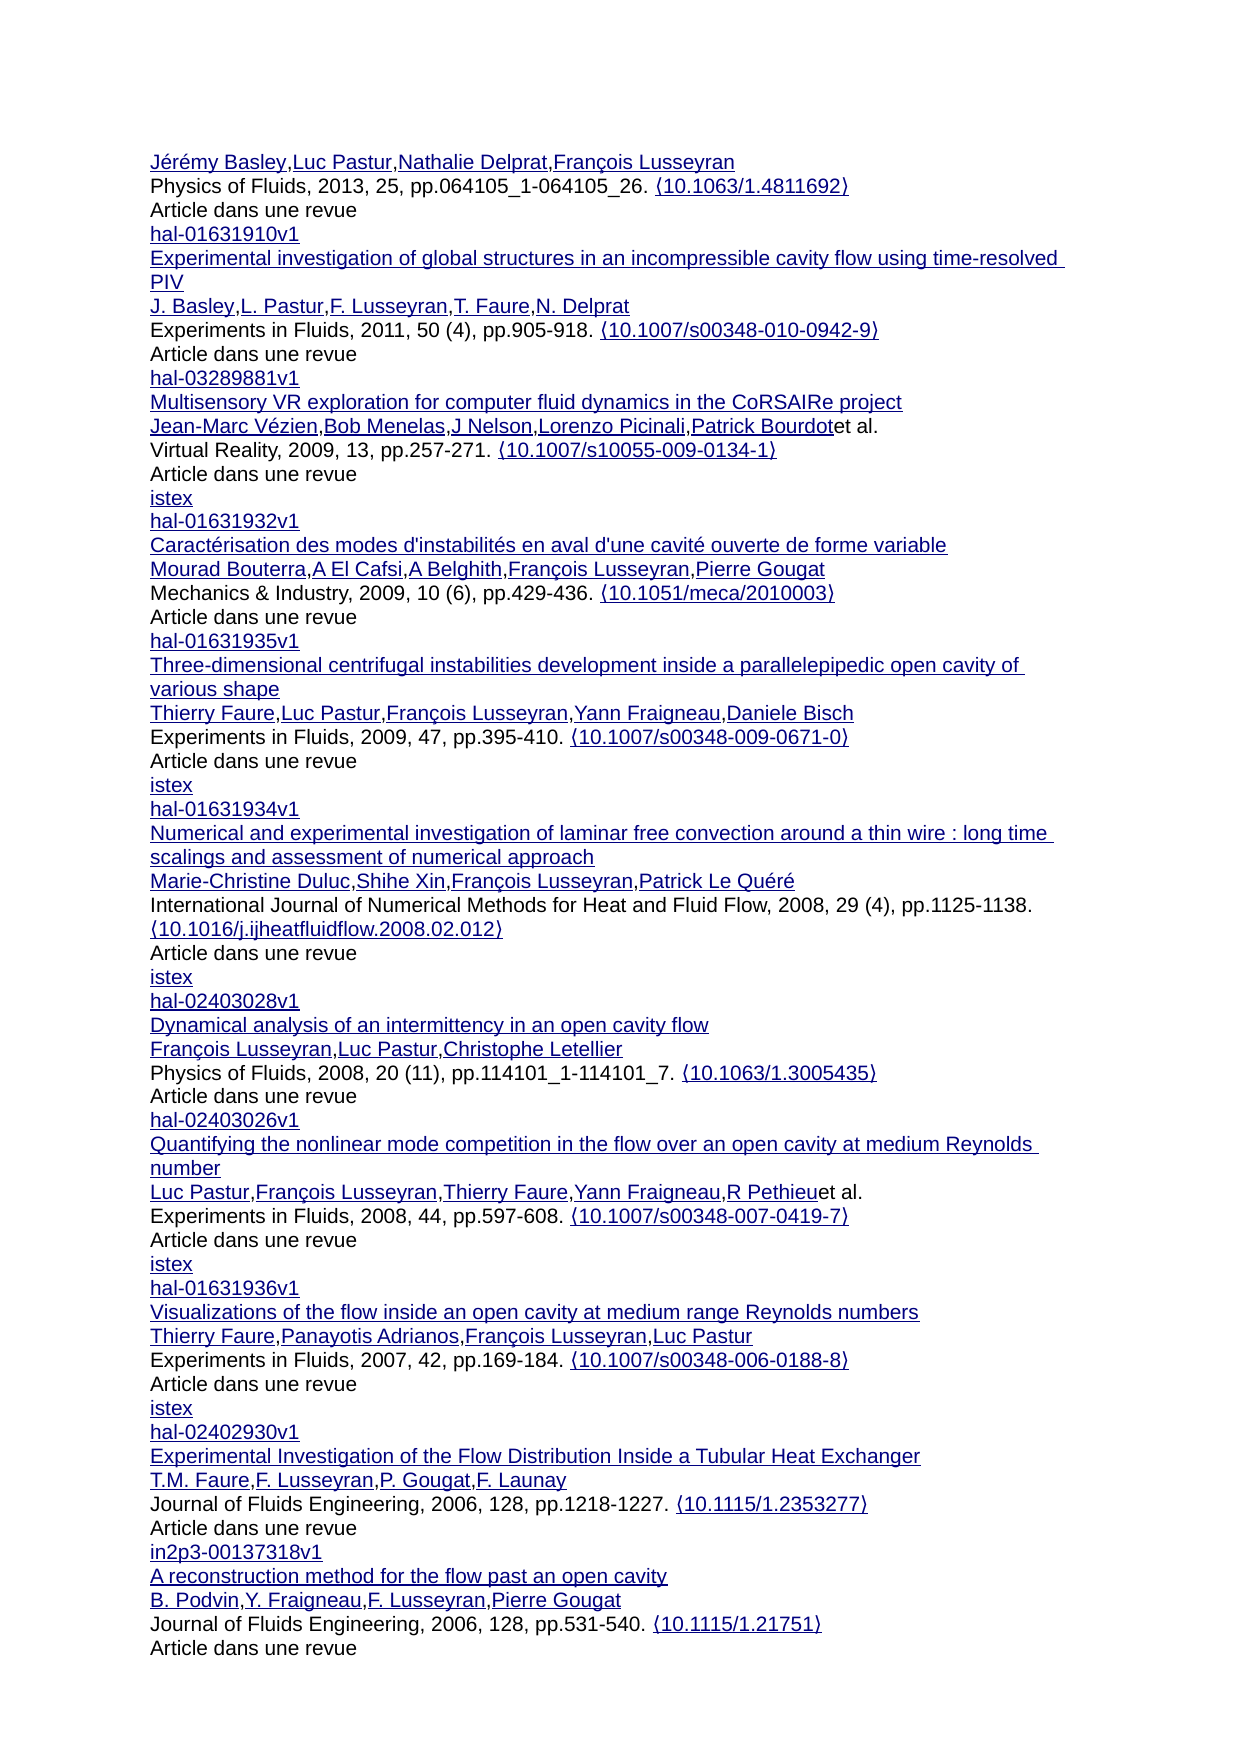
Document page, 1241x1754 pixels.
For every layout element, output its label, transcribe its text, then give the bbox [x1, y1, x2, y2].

table_cell Three-dimensional centrifugal instabilities development inside a parallelepipedic open cavity of various shape Thierry Faure,Luc Pastur,François Lusseyran,Yann Fraigneau,Daniele Bisch Experiments in Fluids, 2009, 47, pp.395-410. ⟨10.1007/s00348-009-0671-0⟩ Article dans une revue istex hal-01631934v1 [150, 653, 1090, 821]
table_cell Jérémy Basley,Luc Pastur,Nathalie Delprat,François Lusseyran Physics of Fluids, 2013, 25, pp.064105_1-064105_26. ⟨10.1063/1.4811692⟩ Article dans une revue hal-01631910v1 [150, 150, 1090, 246]
table_cell Caractérisation des modes d'instabilités en aval d'une cavité ouverte de forme variable Mourad Bouterra,A El Cafsi,A Belghith,François Lusseyran,Pierre Gougat Mechanics & Industry, 2009, 10 (6), pp.429-436. ⟨10.1051/meca/2010003⟩ Article dans une revue hal-01631935v1 [150, 533, 1090, 653]
table_cell Experimental investigation of global structures in an incompressible cavity flow using time-resolved PIV J. Basley,L. Pastur,F. Lusseyran,T. Faure,N. Delprat Experiments in Fluids, 2011, 50 (4), pp.905-918. ⟨10.1007/s00348-010-0942-9⟩ Article dans une revue hal-03289881v1 [150, 246, 1090, 389]
table_cell Numerical and experimental investigation of laminar free convection around a thin wire : long time scalings and assessment of numerical approach Marie-Christine Duluc,Shihe Xin,François Lusseyran,Patrick Le Quéré International Journal of Numerical Methods for Heat and Fluid Flow, 2008, 29 (4), pp.1125-1138. ⟨10.1016/j.ijheatfluidflow.2008.02.012⟩ Article dans une revue istex hal-02403028v1 [150, 821, 1090, 1012]
table_cell Visualizations of the flow inside an open cavity at medium range Reynolds numbers Thierry Faure,Panayotis Adrianos,François Lusseyran,Luc Pastur Experiments in Fluids, 2007, 42, pp.169-184. ⟨10.1007/s00348-006-0188-8⟩ Article dans une revue istex hal-02402930v1 [150, 1300, 1090, 1444]
table_cell Quantifying the nonlinear mode competition in the flow over an open cavity at medium Reynolds number Luc Pastur,François Lusseyran,Thierry Faure,Yann Fraigneau,R Pethieuet al. Experiments in Fluids, 2008, 44, pp.597-608. ⟨10.1007/s00348-007-0419-7⟩ Article dans une revue istex hal-01631936v1 [150, 1132, 1090, 1300]
table_cell Experimental Investigation of the Flow Distribution Inside a Tubular Heat Exchanger T.M. Faure,F. Lusseyran,P. Gougat,F. Launay Journal of Fluids Engineering, 2006, 128, pp.1218-1227. ⟨10.1115/1.2353277⟩ Article dans une revue in2p3-00137318v1 [150, 1444, 1090, 1563]
table_cell Multisensory VR exploration for computer fluid dynamics in the CoRSAIRe project Jean-Marc Vézien,Bob Menelas,J Nelson,Lorenzo Picinali,Patrick Bourdotet al. Virtual Reality, 2009, 13, pp.257-271. ⟨10.1007/s10055-009-0134-1⟩ Article dans une revue istex hal-01631932v1 [150, 390, 1090, 533]
table_cell Dynamical analysis of an intermittency in an open cavity flow François Lusseyran,Luc Pastur,Christophe Letellier Physics of Fluids, 2008, 20 (11), pp.114101_1-114101_7. ⟨10.1063/1.3005435⟩ Article dans une revue hal-02403026v1 [150, 1013, 1090, 1132]
table_cell A reconstruction method for the flow past an open cavity B. Podvin,Y. Fraigneau,F. Lusseyran,Pierre Gougat Journal of Fluids Engineering, 2006, 128, pp.531-540. ⟨10.1115/1.21751⟩ Article dans une revue [150, 1564, 1090, 1659]
